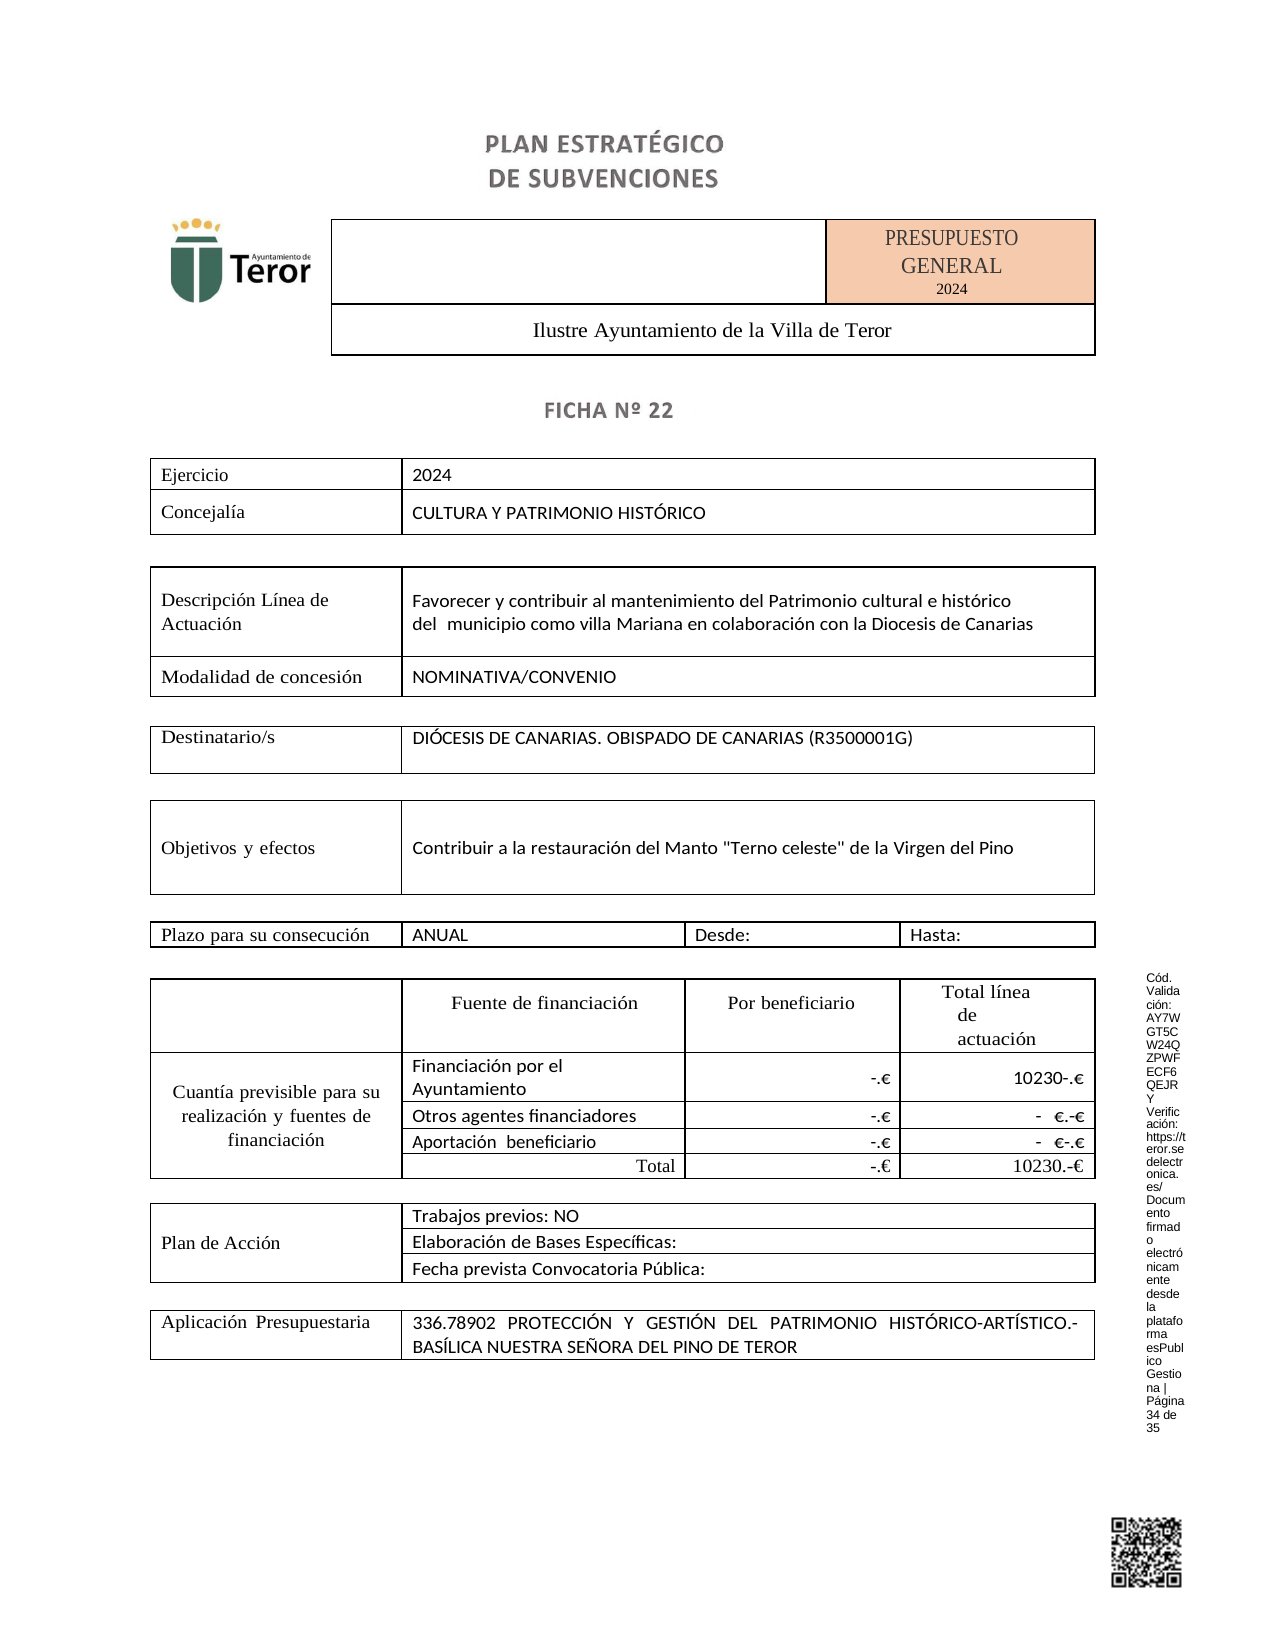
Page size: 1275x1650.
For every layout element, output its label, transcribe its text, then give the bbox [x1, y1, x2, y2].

table_cell Fecha prevista Convocatoria Pública: [403, 1254, 1094, 1282]
table_cell NOMINATIVA/CONVENIO [403, 657, 1094, 696]
table_cell - €-.€ [901, 1129, 1094, 1153]
table_cell Ilustre Ayuntamiento de la Villa de Teror [332, 305, 1094, 354]
text Cód. Validación: AY7WGT5CW24QZPWFECF6QEJRY [1146, 972, 1186, 1106]
table_header PRESUPUESTO GENERAL 2024 [827, 220, 1094, 303]
text Verificación: https://teror.sedelectronica.es/ [1146, 1106, 1186, 1193]
table_header Por beneficiario [686, 980, 899, 1052]
table_header Ejercicio [151, 459, 401, 489]
table_cell -.€ [686, 1053, 899, 1101]
table_cell -.€ [686, 1102, 899, 1128]
table_cell Modalidad de concesión [151, 657, 401, 696]
table_header [332, 220, 825, 303]
table_cell Cuantía previsible para su realización y fuentes de financiación [151, 1053, 401, 1177]
table_header [151, 980, 401, 1052]
table_header Plan de Acción [151, 1204, 401, 1282]
table_cell - €.-€ [901, 1102, 1094, 1128]
table_header Desde: [686, 923, 899, 946]
table_header Hasta: [901, 923, 1094, 946]
table_header Plazo para su consecución [151, 923, 401, 946]
table_cell 10230.-€ [901, 1154, 1094, 1177]
table_header Favorecer y contribuir al mantenimiento del Patrimonio cultural e histórico del municipio como villa Mariana en colaboración con la Diocesis de Canarias [403, 568, 1094, 656]
table_cell Elaboración de Bases Específicas: [403, 1229, 1094, 1252]
table_header 2024 [403, 459, 1094, 489]
text Documento firmado electrónicamente desde la plataforma esPublico Gestiona | Página 34 de 35 [1146, 1193, 1186, 1435]
table_cell Aportación beneficiario [403, 1129, 684, 1153]
table_cell Financiación por el Ayuntamiento [403, 1053, 684, 1101]
table_cell 10230-.€ [901, 1053, 1094, 1101]
table_cell Otros agentes financiadores [403, 1102, 684, 1128]
table_cell -.€ [686, 1154, 899, 1177]
table_header Total línea de actuación [901, 980, 1094, 1052]
table_cell Concejalía [151, 490, 401, 533]
table_cell Total [403, 1154, 684, 1177]
table_header Trabajos previos: NO [403, 1204, 1094, 1228]
table_cell CULTURA Y PATRIMONIO HISTÓRICO [403, 490, 1094, 533]
table_cell -.€ [686, 1129, 899, 1153]
table_header Fuente de financiación [403, 980, 684, 1052]
table_header Descripción Línea de Actuación [151, 568, 401, 656]
table_header ANUAL [403, 923, 684, 946]
